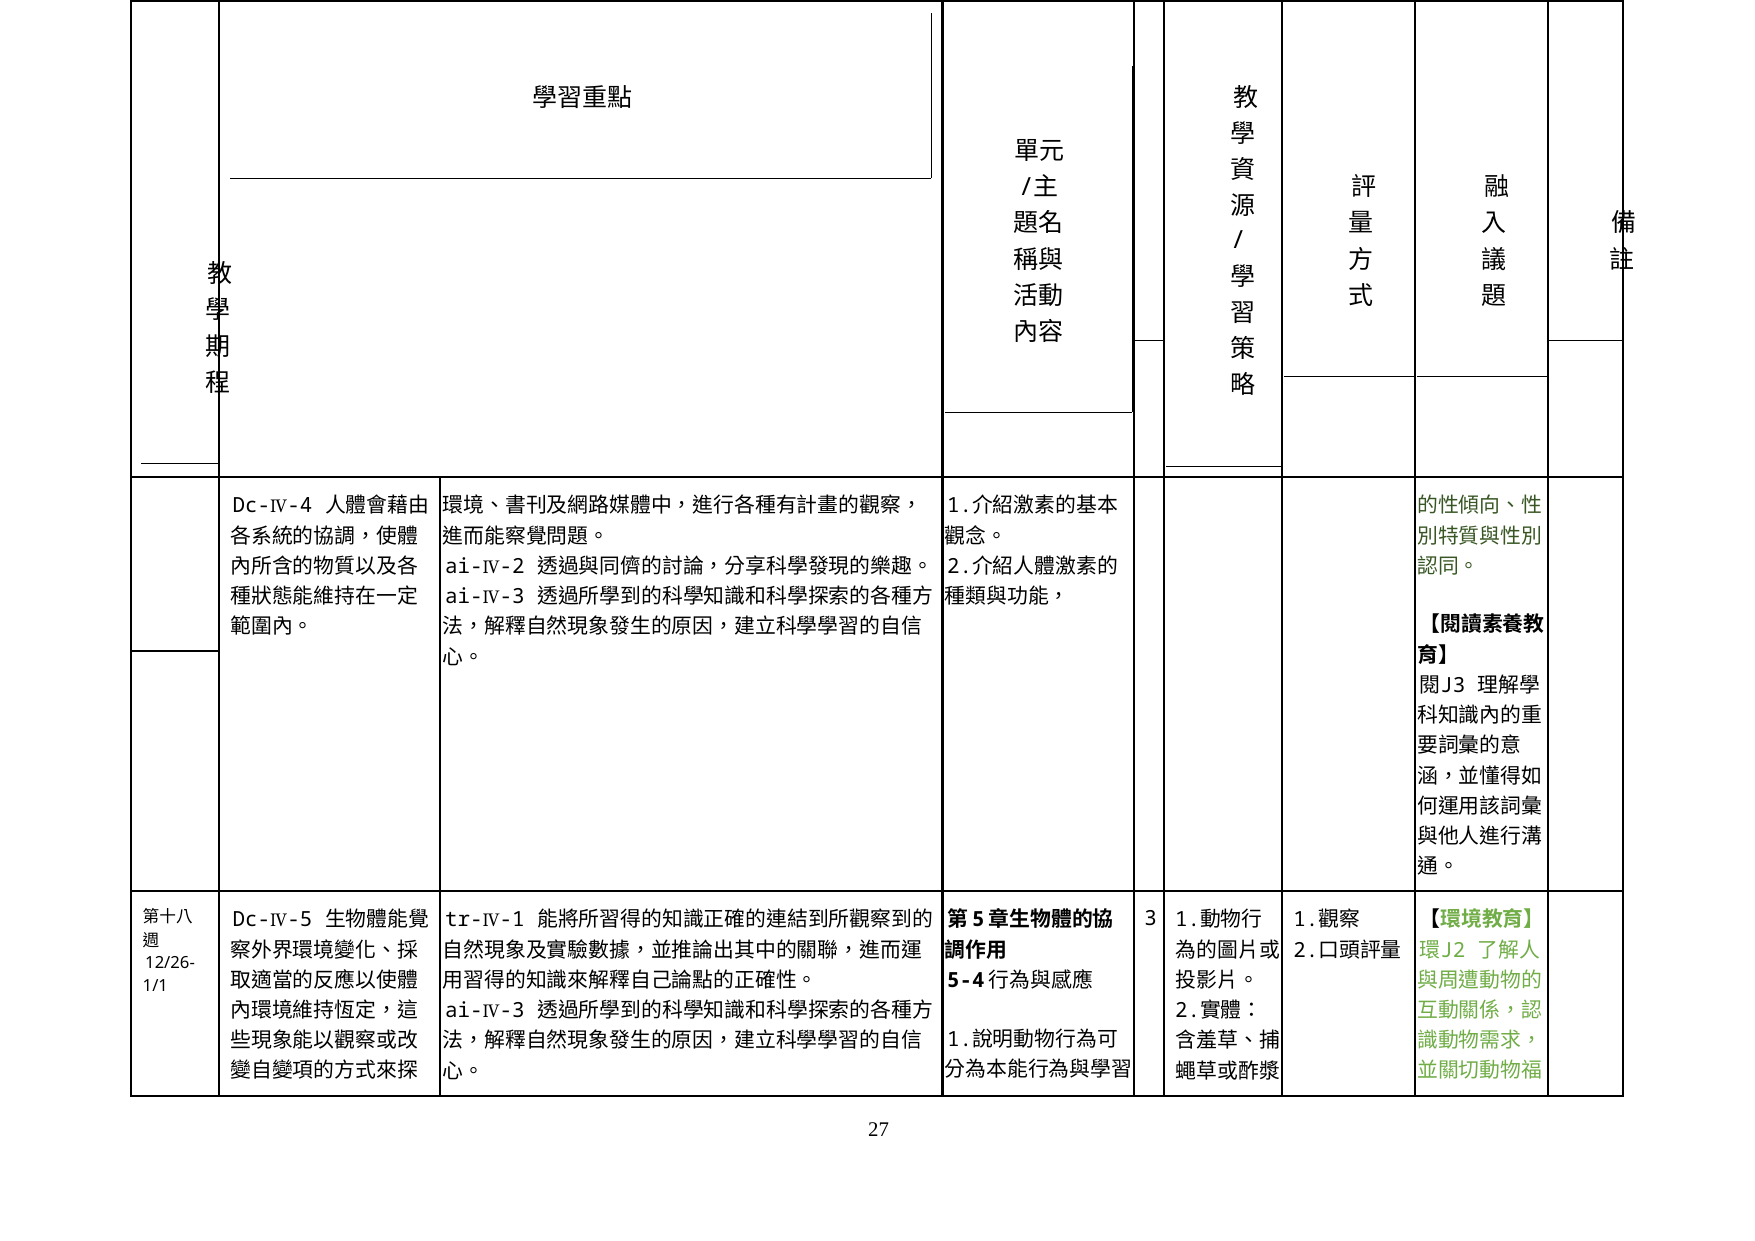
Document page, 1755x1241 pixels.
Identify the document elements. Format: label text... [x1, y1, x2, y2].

table_header 教學資源/學習策略 [1165, 2, 1281, 476]
table_cell [1165, 478, 1281, 890]
table_cell 的性傾向、性別特質與性別認同。 【閱讀素養教育】 閱J3 理解學科知識內的重要詞彙的意涵，並懂得如何運用該詞彙與他人進行溝通。 [1416, 478, 1547, 890]
table_cell [132, 478, 218, 650]
table_cell Dc-Ⅳ-5 生物體能覺察外界環境變化、採取適當的反應以使體內環境維持恆定，這些現象能以觀察或改變自變項的方式來探 [220, 892, 439, 1094]
table_cell Dc-Ⅳ-4 人體會藉由各系統的協調，使體內所含的物質以及各種狀態能維持在一定範圍內。 [220, 478, 439, 890]
table_header 學習重點 [220, 2, 941, 476]
table_cell tr-Ⅳ-1 能將所習得的知識正確的連結到所觀察到的自然現象及實驗數據，並推論出其中的關聯，進而運用習得的知識來解釋自己論點的正確性。 ai-Ⅳ-3 透過所學到的科學知識和科學探索的各種方法，解釋自然現象發生的原因，建立科學學習的自信心。 [441, 892, 941, 1094]
table_header 節數 [1135, 2, 1163, 340]
table_header 單元/主題名稱與活動內容 [944, 2, 1133, 476]
table_cell 【環境教育】 環J2 了解人與周遭動物的互動關係，認識動物需求，並關切動物福 [1416, 892, 1547, 1094]
table_cell [132, 652, 218, 890]
table_header 教學期程 [132, 2, 218, 476]
table_header 備註 [1549, 2, 1622, 340]
table_cell [1549, 478, 1622, 890]
table_header 評量方式 [1283, 2, 1414, 476]
table_cell [1283, 478, 1414, 890]
table_cell [1549, 892, 1622, 1094]
table_header 融入議題 [1416, 2, 1547, 476]
table_cell 3 [1135, 892, 1163, 1094]
table_cell 環境、書刊及網路媒體中，進行各種有計畫的觀察，進而能察覺問題。 ai-Ⅳ-2 透過與同儕的討論，分享科學發現的樂趣。 ai-Ⅳ-3 透過所學到的科學知識和科學探索的各種方法，解釋自然現象發生的原因，建立科學學習的自信心。 [441, 478, 941, 890]
table_header 節數 [1135, 341, 1163, 476]
table_header 備註 [1549, 341, 1622, 476]
table_cell 1.觀察 2.口頭評量 [1283, 892, 1414, 1094]
table_cell 第十八週 12/26-1/1 [132, 892, 218, 1094]
table_cell 1.介紹激素的基本觀念。 2.介紹人體激素的種類與功能， [944, 478, 1133, 890]
table_cell [1135, 478, 1163, 890]
table_cell 1.動物行為的圖片或投影片。 2.實體：含羞草、捕蠅草或酢漿 [1165, 892, 1281, 1094]
table_cell 第5章生物體的協調作用 5-4行為與感應 1.說明動物行為可分為本能行為與學習 [944, 892, 1133, 1094]
